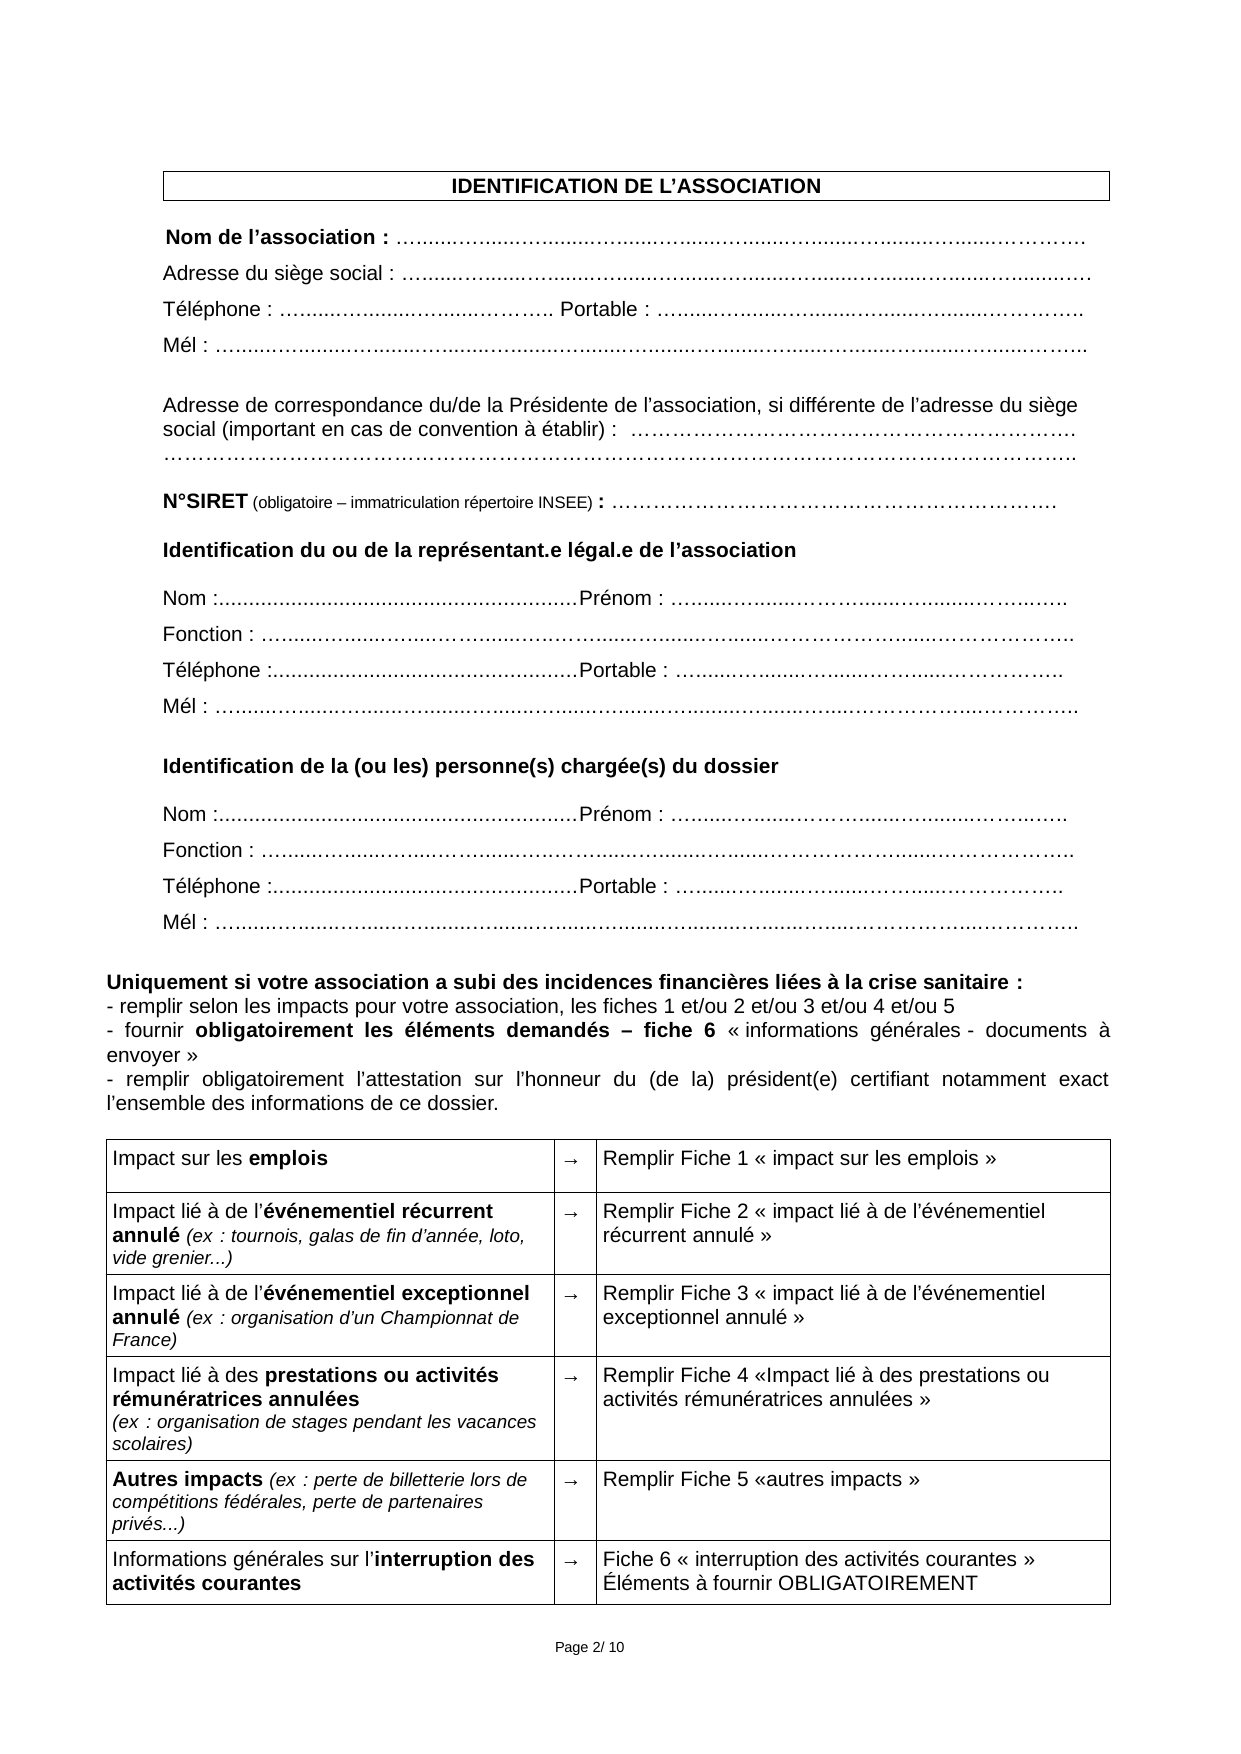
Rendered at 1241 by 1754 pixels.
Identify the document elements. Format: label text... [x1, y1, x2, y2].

table_cell → [555, 1193, 596, 1274]
table_cell Impact lié à de l’événementiel récurrent annulé (ex : tournois, galas de fin d’année, loto, vide grenier...) [107, 1193, 554, 1274]
subtitle Nom de l’association : ….......….......….........….......….......…........…........….........….......…………. [165, 225, 1110, 249]
text Téléphone : Portable : ….......…........….......……......…………….. [162, 658, 1110, 682]
text - fournir obligatoirement les éléments demandés – fiche 6 « informations générales - documents à envoyer » [106, 1018, 1110, 1067]
table_cell → [555, 1357, 596, 1460]
table_header Remplir Fiche 1 « impact sur les emplois » [597, 1140, 1110, 1192]
text Téléphone : Portable : ….......…........….......……......…………….. [162, 874, 1110, 898]
subtitle IDENTIFICATION DE L’ASSOCIATION [164, 172, 1109, 200]
table_cell Fiche 6 « interruption des activités courantes » Éléments à fournir OBLIGATOIREMENT [597, 1541, 1110, 1604]
table_cell Remplir Fiche 4 «Impact lié à des prestations ou activités rémunératrices annulées » [597, 1357, 1110, 1460]
text Adresse du siège social : ….......….......…........….......….......…........…........…........….......….........…. [163, 261, 1110, 285]
text Mél : ….......….......….......…........….......….......…........….........….......….....……………....………….. [162, 910, 1110, 934]
text Téléphone : ….......….........….......……….. Portable : ….......…........…........….......…........………….. [163, 297, 1110, 321]
text Identification du ou de la représentant.e légal.e de l’association [163, 538, 1110, 562]
table_cell Remplir Fiche 3 « impact lié à de l’événementiel exceptionnel annulé » [597, 1275, 1110, 1356]
text Nom : Prénom : ….......….......……….......….........……...….. [162, 802, 1110, 826]
table_cell Remplir Fiche 5 «autres impacts » [597, 1461, 1110, 1540]
text - remplir obligatoirement l’attestation sur l’honneur du (de la) président(e) certifiant notamment exact l’ensemble des informations de ce dossier. [106, 1067, 1110, 1115]
table_cell → [555, 1461, 596, 1540]
table_cell Impact lié à des prestations ou activités rémunératrices annulées (ex : organisation de stages pendant les vacances scolaires) [107, 1357, 554, 1460]
text Identification de la (ou les) personne(s) chargée(s) du dossier [163, 754, 1110, 778]
table_cell Impact lié à de l’événementiel exceptionnel annulé (ex : organisation d’un Championnat de France) [107, 1275, 554, 1356]
text Fonction : ….......….......….....…….......…..…….......…........….......……………….......……………….. [162, 622, 1110, 646]
text ………………………………………………………………………………………………………………….. [163, 441, 1110, 465]
table_cell Autres impacts (ex : perte de billetterie lors de compétitions fédérales, perte de partenaires privés...) [107, 1461, 554, 1540]
table_header → [555, 1140, 596, 1192]
text Mél : ….......….........…........…........…........…........…........…........….......…........…........….......……... [163, 333, 1110, 357]
table_cell → [555, 1275, 596, 1356]
table_cell → [555, 1541, 596, 1604]
text Adresse de correspondance du/de la Présidente de l’association, si différente de l’adresse du siège social (important en cas de convention à établir) : ………………………………………………………. [163, 393, 1110, 441]
table_cell Informations générales sur l’interruption des activités courantes [107, 1541, 554, 1604]
text Fonction : ….......….......….....…….......…..…….......…........….......……………….......……………….. [162, 838, 1110, 862]
text N°SIRET (obligatoire – immatriculation répertoire INSEE) : ………………………………………………………. [163, 489, 1110, 513]
text - remplir selon les impacts pour votre association, les fiches 1 et/ou 2 et/ou 3 et/ou 4 et/ou 5 [106, 994, 1110, 1018]
table_cell Remplir Fiche 2 « impact lié à de l’événementiel récurrent annulé » [597, 1193, 1110, 1274]
text Nom : Prénom : ….......….......……….......….........……...….. [162, 586, 1110, 610]
table_header Impact sur les emplois [107, 1140, 554, 1192]
text Mél : ….......….......….......…........….......….......…........….........….......….....……………....………….. [162, 694, 1110, 718]
